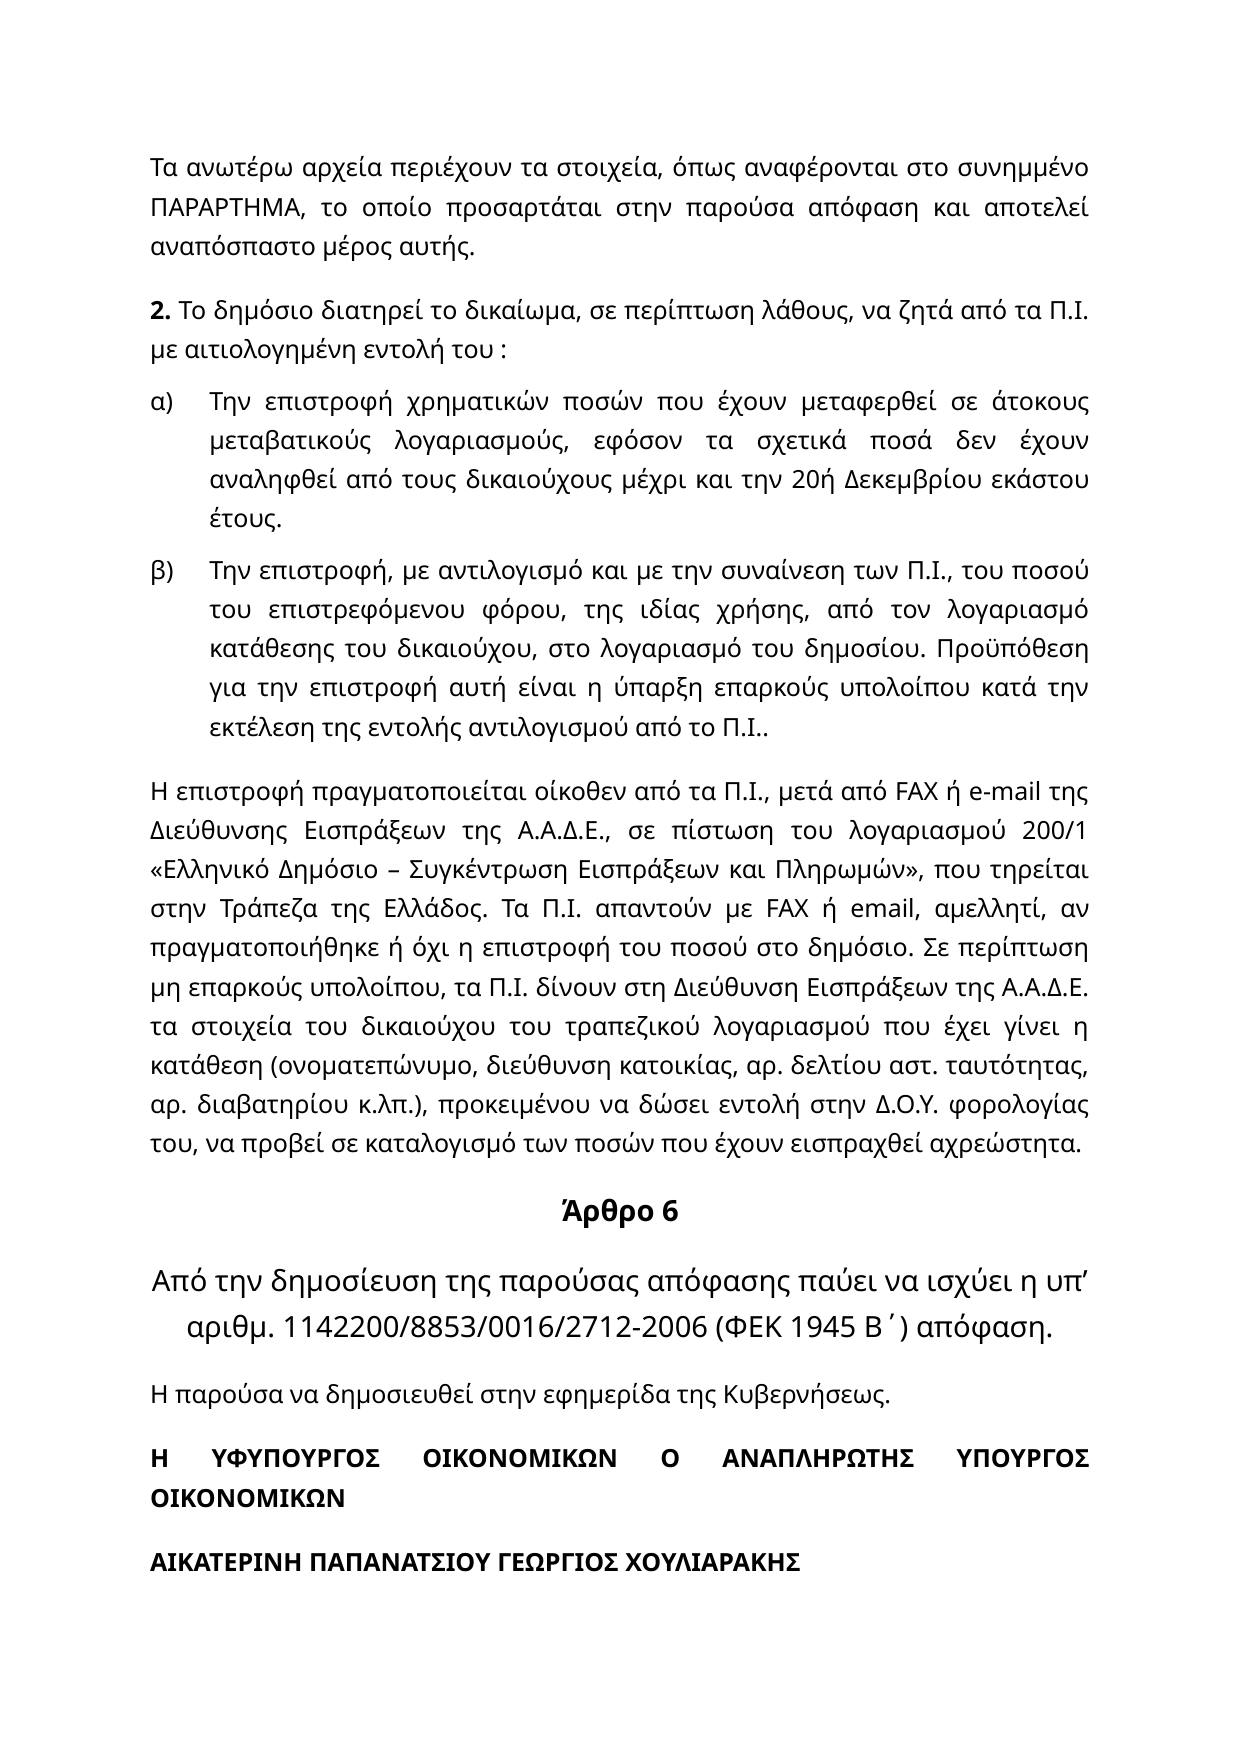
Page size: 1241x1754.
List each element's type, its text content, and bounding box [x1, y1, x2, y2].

list β) Την επιστροφή, με αντιλογισμό και με την συναίνεση των Π.Ι., του ποσού του επιστρεφόμενου φόρου, της ιδίας χρήσης, από τον λογαριασμό κατάθεσης του δικαιούχου, στο λογαριασμό του δημοσίου. Προϋπόθεση για την επιστροφή αυτή είναι η ύπαρξη επαρκούς υπολοίπου κατά την εκτέλεση της εντολής αντιλογισμού από το Π.Ι.. [150, 552, 1090, 743]
text 2. Το δημόσιο διατηρεί το δικαίωμα, σε περίπτωση λάθους, να ζητά από τα Π.Ι. με αιτιολογημένη εντολή του : [150, 292, 1090, 366]
subtitle Από την δημοσίευση της παρούσας απόφασης παύει να ισχύει η υπ’ αριθμ. 1142200/8853/0016/2712-2006 (ΦΕΚ 1945 Β΄) απόφαση. [150, 1261, 1090, 1346]
text Η ΥΦΥΠΟΥΡΓΟΣ ΟΙΚΟΝΟΜΙΚΩΝ Ο ΑΝΑΠΛΗΡΩΤΗΣ ΥΠΟΥΡΓΟΣ ΟΙΚΟΝΟΜΙΚΩΝ [150, 1441, 1090, 1514]
text Η παρούσα να δημοσιευθεί στην εφημερίδα της Κυβερνήσεως. [150, 1377, 1090, 1411]
subtitle Άρθρο 6 [150, 1190, 1090, 1230]
text Η επιστροφή πραγματοποιείται οίκοθεν από τα Π.Ι., μετά από FAX ή e-mail της Διεύθυνσης Εισπράξεων της Α.Α.Δ.Ε., σε πίστωση του λογαριασμού 200/1 «Ελληνικό Δημόσιο – Συγκέντρωση Εισπράξεων και Πληρωμών», που τηρείται στην Τράπεζα της Ελλάδος. Τα Π.Ι. απαντούν με FAX ή email, αμελλητί, αν πραγματοποιήθηκε ή όχι η επιστροφή του ποσού στο δημόσιο. Σε περίπτωση μη επαρκούς υπολοίπου, τα Π.Ι. δίνουν στη Διεύθυνση Εισπράξεων της Α.Α.Δ.Ε. τα στοιχεία του δικαιούχου του τραπεζικού λογαριασμού που έχει γίνει η κατάθεση (ονοματεπώνυμο, διεύθυνση κατοικίας, αρ. δελτίου αστ. ταυτότητας, αρ. διαβατηρίου κ.λπ.), προκειμένου να δώσει εντολή στην Δ.Ο.Υ. φορολογίας του, να προβεί σε καταλογισμό των ποσών που έχουν εισπραχθεί αχρεώστητα. [150, 773, 1090, 1160]
list α) Την επιστροφή χρηματικών ποσών που έχουν μεταφερθεί σε άτοκους μεταβατικούς λογαριασμούς, εφόσον τα σχετικά ποσά δεν έχουν αναληφθεί από τους δικαιούχους μέχρι και την 20ή Δεκεμβρίου εκάστου έτους. [150, 383, 1090, 535]
text Τα ανωτέρω αρχεία περιέχουν τα στοιχεία, όπως αναφέρονται στο συνημμένο ΠΑΡΑΡΤΗΜΑ, το οποίο προσαρτάται στην παρούσα απόφαση και αποτελεί αναπόσπαστο μέρος αυτής. [150, 150, 1090, 262]
text ΑΙΚΑΤΕΡΙΝΗ ΠΑΠΑΝΑΤΣΙΟΥ ΓΕΩΡΓΙΟΣ ΧΟΥΛΙΑΡΑΚΗΣ [150, 1544, 1090, 1578]
